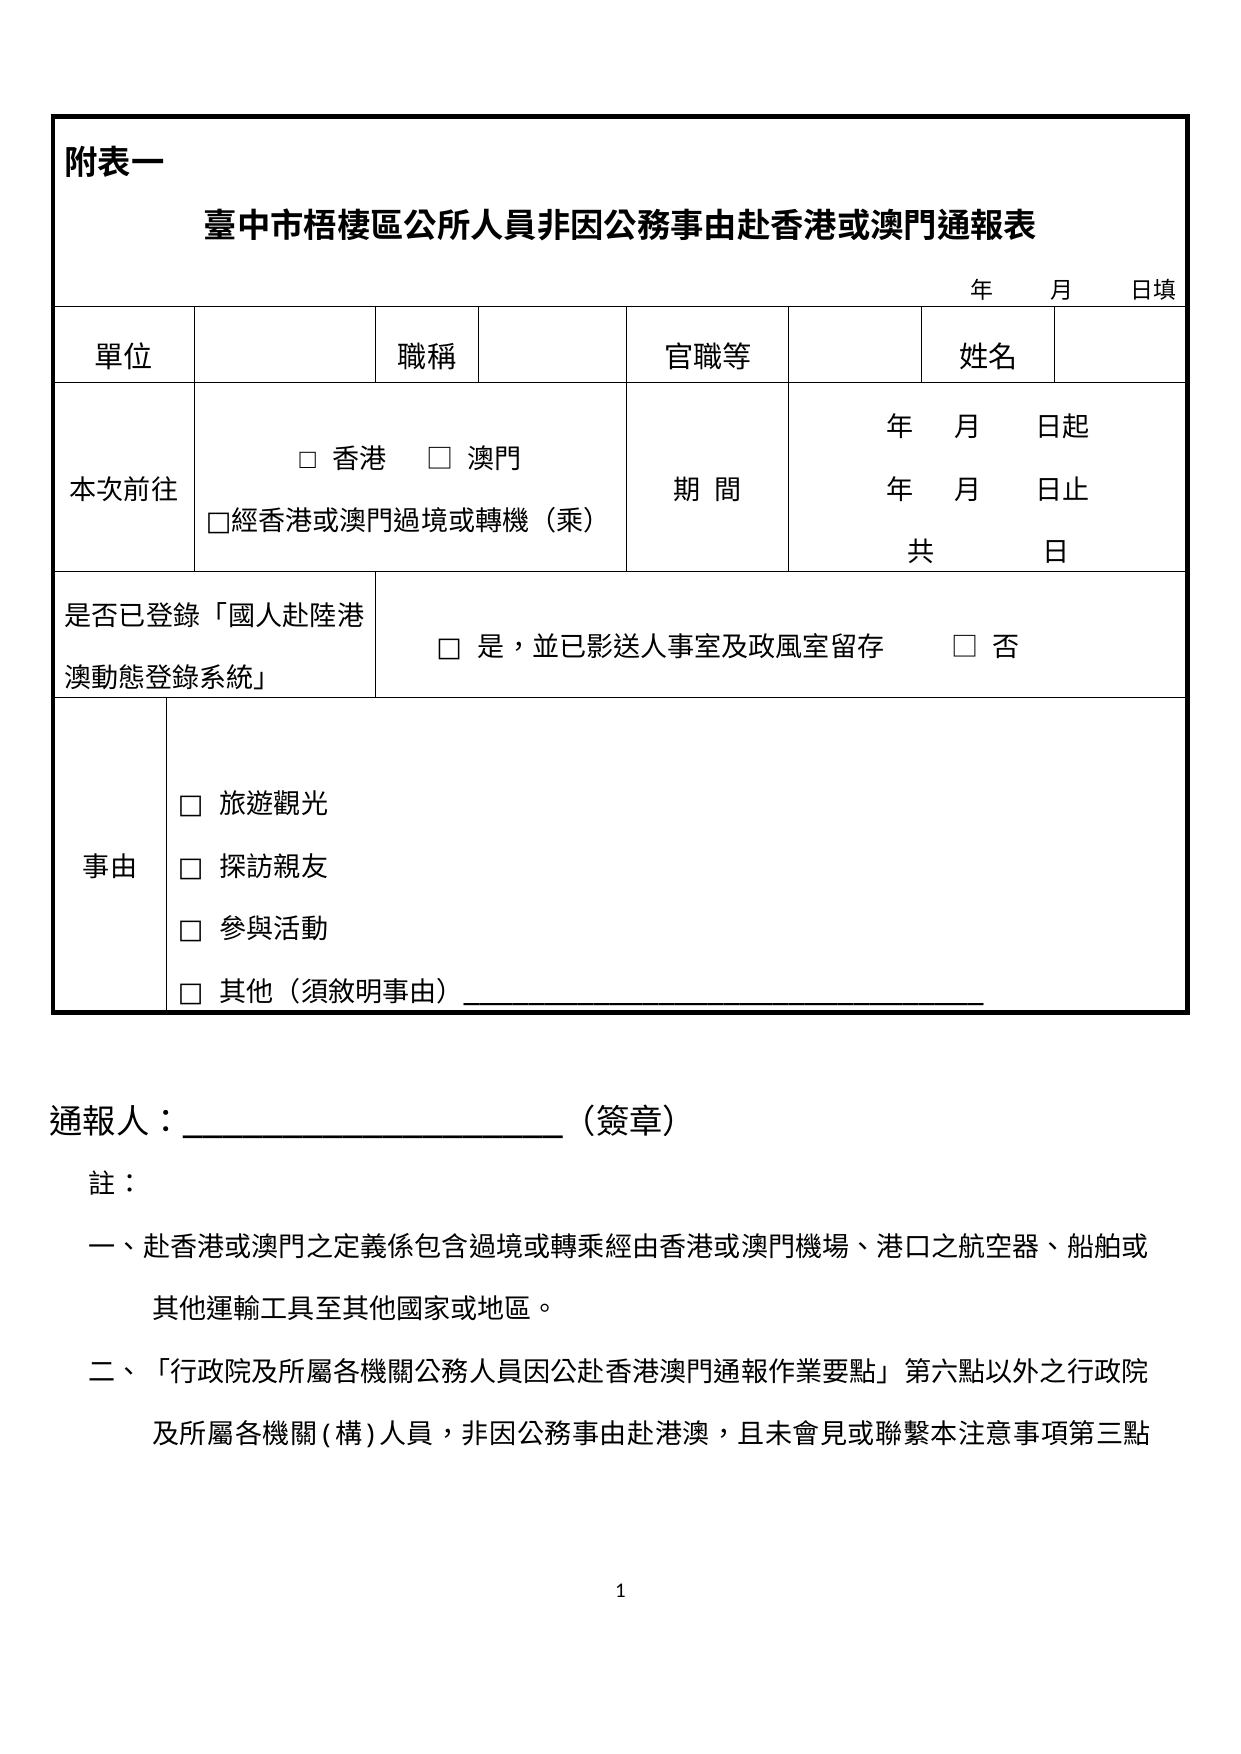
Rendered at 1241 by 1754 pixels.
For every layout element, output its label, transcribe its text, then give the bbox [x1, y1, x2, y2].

table_cell □ 是，並已影送人事室及政風室留存 □ 否 [376, 572, 1185, 697]
table_cell 姓名 [922, 307, 1054, 382]
text 通報人：___________________（簽章） [30, 1078, 1063, 1140]
table_cell 單位 [55, 307, 194, 382]
table_cell □ 香港 □ 澳門 □經香港或澳門過境或轉機（乘） [195, 383, 626, 571]
table_cell [789, 307, 921, 382]
table_cell 本次前往 [55, 383, 194, 571]
table_cell 事由 [55, 698, 166, 1010]
table_cell [479, 307, 626, 382]
text 二、「行政院及所屬各機關公務人員因公赴香港澳門通報作業要點」第六點以外之行政院及所屬各機關(構)人員，非因公務事由赴港澳，且未會見或聯繫本注意事項第三點 [88, 1328, 1152, 1453]
table_header 附表一 臺中市梧棲區公所人員非因公務事由赴香港或澳門通報表 年 月 日填 [55, 119, 1185, 306]
table_cell [195, 307, 375, 382]
table_cell [1055, 307, 1185, 382]
text 一、赴香港或澳門之定義係包含過境或轉乘經由香港或澳門機場、港口之航空器、船舶或其他運輸工具至其他國家或地區。 [88, 1203, 1152, 1328]
table_cell 期 間 [627, 383, 788, 571]
text 註： [89, 1140, 1063, 1203]
table_cell 年 月 日起 年 月 日止 共 日 [789, 383, 1185, 571]
table_cell 是否已登錄「國人赴陸港澳動態登錄系統」 [55, 572, 375, 697]
table_cell 官職等 [627, 307, 788, 382]
table_cell □ 旅遊觀光 □ 探訪親友 □ 參與活動 □ 其他（須敘明事由）________________________________ [167, 698, 1185, 1010]
table_cell 職稱 [376, 307, 478, 382]
